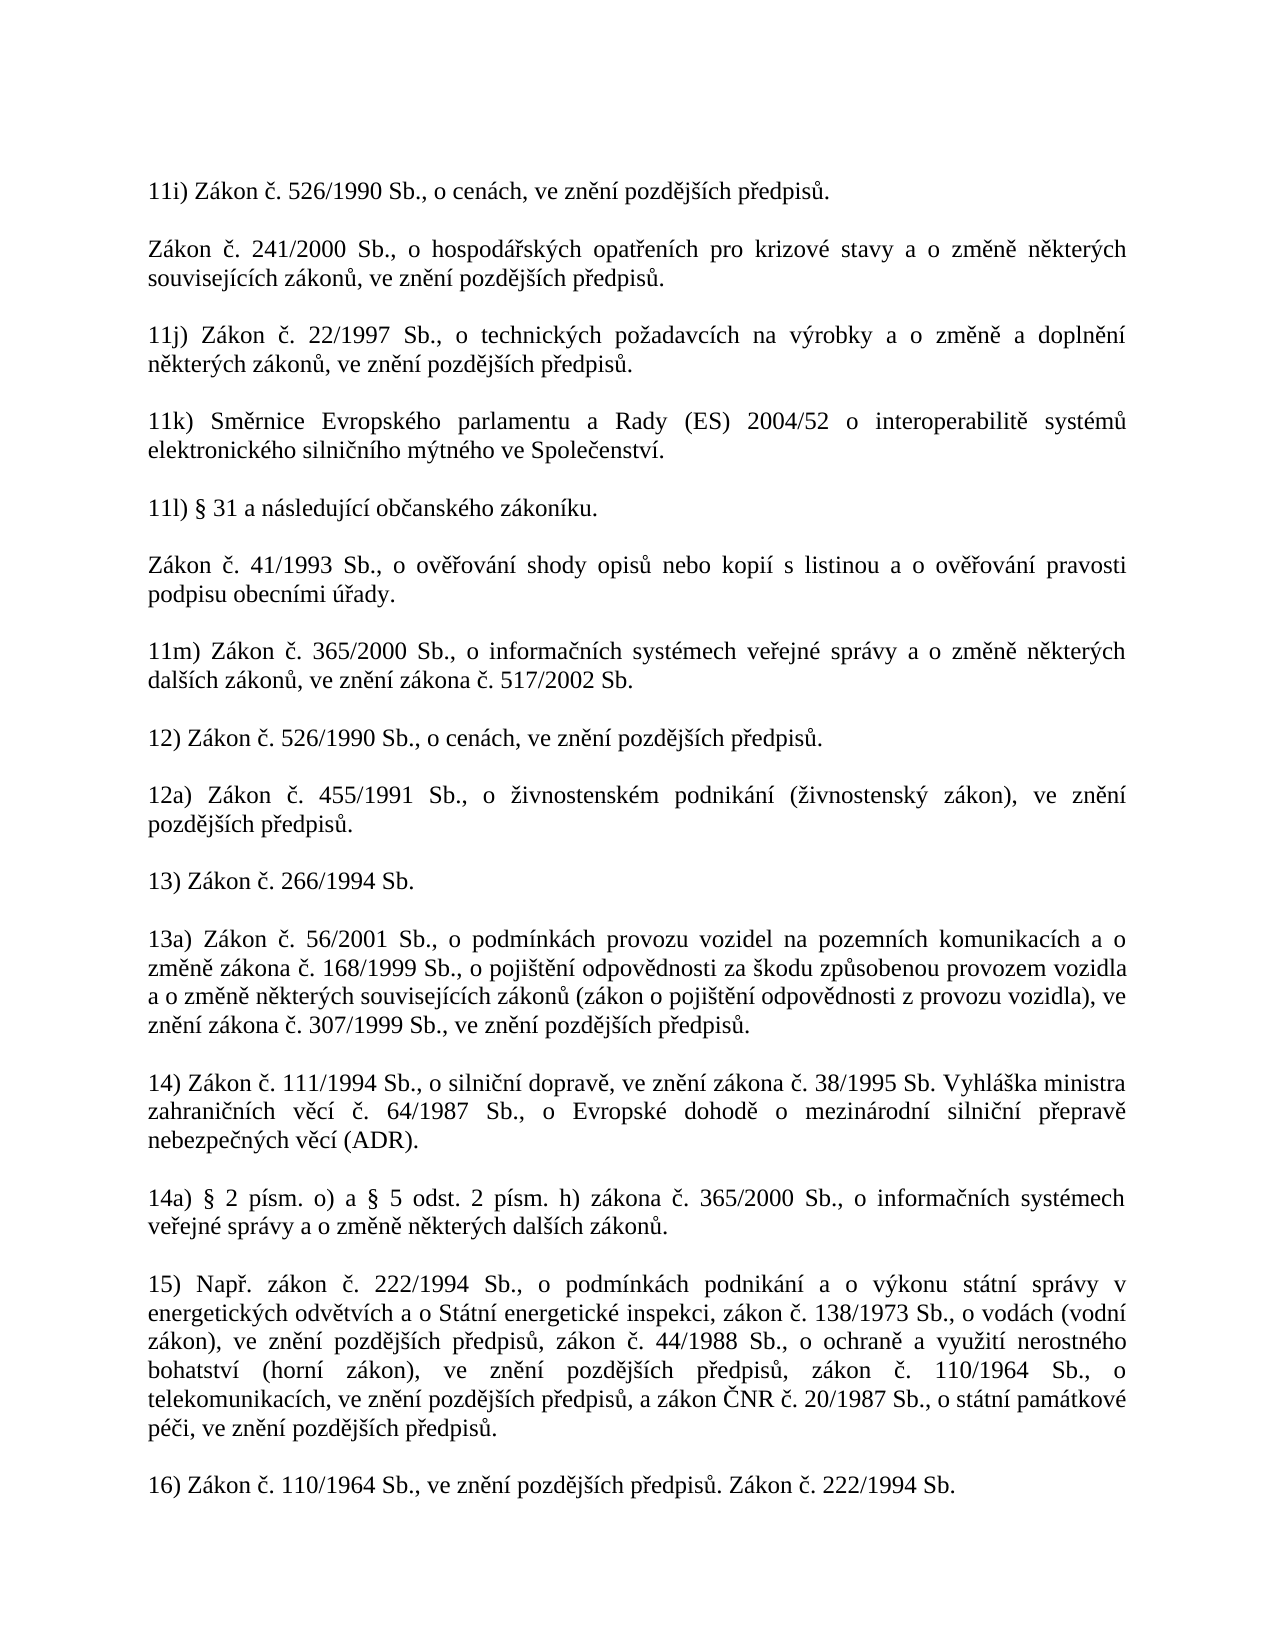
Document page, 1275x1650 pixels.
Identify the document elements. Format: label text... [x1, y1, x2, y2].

text 14a) § 2 písm. o) a § 5 odst. 2 písm. h) zákona č. 365/2000 Sb., o informačních systémech veřejné správy a o změně některých dalších zákonů. [148, 1183, 1127, 1240]
text Zákon č. 41/1993 Sb., o ověřování shody opisů nebo kopií s listinou a o ověřování pravosti podpisu obecními úřady. [148, 550, 1127, 608]
text 13a) Zákon č. 56/2001 Sb., o podmínkách provozu vozidel na pozemních komunikacích a o změně zákona č. 168/1999 Sb., o pojištění odpovědnosti za škodu způsobenou provozem vozidla a o změně některých souvisejících zákonů (zákon o pojištění odpovědnosti z provozu vozidla), ve znění zákona č. 307/1999 Sb., ve znění pozdějších předpisů. [148, 924, 1127, 1039]
text 11i) Zákon č. 526/1990 Sb., o cenách, ve znění pozdějších předpisů. [148, 176, 1127, 205]
text 11m) Zákon č. 365/2000 Sb., o informačních systémech veřejné správy a o změně některých dalších zákonů, ve znění zákona č. 517/2002 Sb. [148, 636, 1127, 694]
text 14) Zákon č. 111/1994 Sb., o silniční dopravě, ve znění zákona č. 38/1995 Sb. Vyhláška ministra zahraničních věcí č. 64/1987 Sb., o Evropské dohodě o mezinárodní silniční přepravě nebezpečných věcí (ADR). [148, 1068, 1127, 1154]
text 12a) Zákon č. 455/1991 Sb., o živnostenském podnikání (živnostenský zákon), ve znění pozdějších předpisů. [148, 780, 1127, 838]
text 11j) Zákon č. 22/1997 Sb., o technických požadavcích na výrobky a o změně a doplnění některých zákonů, ve znění pozdějších předpisů. [148, 320, 1127, 378]
text 11l) § 31 a následující občanského zákoníku. [148, 493, 1127, 521]
text 15) Např. zákon č. 222/1994 Sb., o podmínkách podnikání a o výkonu státní správy v energetických odvětvích a o Státní energetické inspekci, zákon č. 138/1973 Sb., o vodách (vodní zákon), ve znění pozdějších předpisů, zákon č. 44/1988 Sb., o ochraně a využití nerostného bohatství (horní zákon), ve znění pozdějších předpisů, zákon č. 110/1964 Sb., o telekomunikacích, ve znění pozdějších předpisů, a zákon ČNR č. 20/1987 Sb., o státní památkové péči, ve znění pozdějších předpisů. [148, 1269, 1127, 1441]
text 16) Zákon č. 110/1964 Sb., ve znění pozdějších předpisů. Zákon č. 222/1994 Sb. [148, 1470, 1127, 1499]
text 12) Zákon č. 526/1990 Sb., o cenách, ve znění pozdějších předpisů. [148, 723, 1127, 751]
text 13) Zákon č. 266/1994 Sb. [148, 866, 1127, 895]
text 11k) Směrnice Evropského parlamentu a Rady (ES) 2004/52 o interoperabilitě systémů elektronického silničního mýtného ve Společenství. [148, 406, 1127, 464]
text Zákon č. 241/2000 Sb., o hospodářských opatřeních pro krizové stavy a o změně některých souvisejících zákonů, ve znění pozdějších předpisů. [148, 234, 1127, 291]
